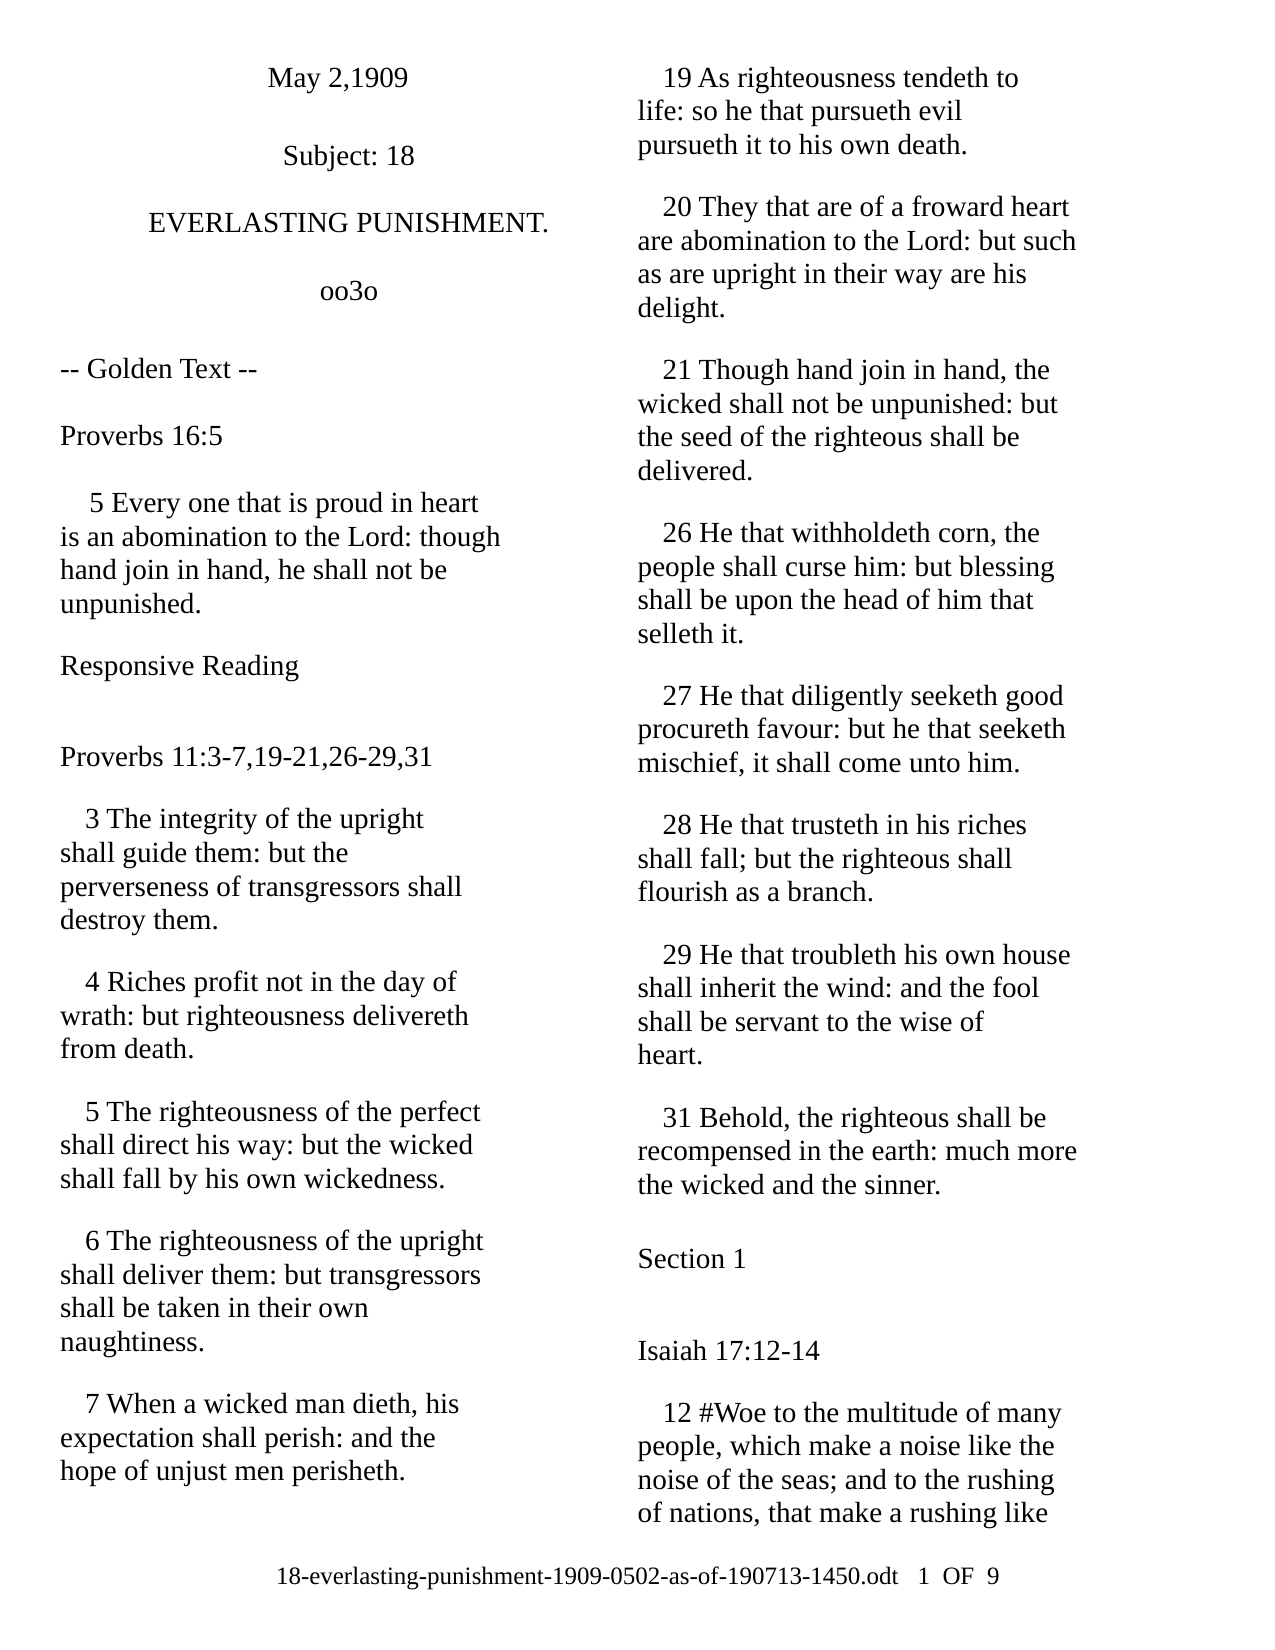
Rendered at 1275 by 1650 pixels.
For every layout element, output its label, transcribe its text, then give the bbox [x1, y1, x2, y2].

subtitle Subject: 18 EVERLASTING PUNISHMENT. oo3o [60, 138, 637, 306]
text Responsive Reading [60, 648, 637, 682]
text -- Golden Text -- Proverbs 16:5 5 Every one that is proud in heart is an abomination to the Lord: though hand join in hand, he shall not be unpunished. [60, 351, 637, 619]
text Proverbs 11:3-7,19-21,26-29,31 3 The integrity of the upright shall guide them: but the perverseness of transgressors shall destroy them. 4 Riches profit not in the day of wrath: but righteousness delivereth from death. 5 The righteousness of the perfect shall direct his way: but the wicked shall fall by his own wickedness. 6 The righteousness of the upright shall deliver them: but transgressors shall be taken in their own naughtiness. 7 When a wicked man dieth, his expectation shall perish: and the hope of unjust men perisheth. 19 As righteousness tendeth to life: so he that pursueth evil pursueth it to his own death. 20 They that are of a froward heart are abomination to the Lord: but such as are upright in their way are his delight. 21 Though hand join in hand, the wicked shall not be unpunished: but the seed of the righteous shall be delivered. 26 He that withholdeth corn, the people shall curse him: but blessing shall be upon the head of him that selleth it. 27 He that diligently seeketh good procureth favour: but he that seeketh mischief, it shall come unto him. 28 He that trusteth in his riches shall fall; but the righteous shall flourish as a branch. 29 He that troubleth his own house shall inherit the wind: and the fool shall be servant to the wise of heart. 31 Behold, the righteous shall be recompensed in the earth: much more the wicked and the sinner. [60, 60, 1215, 1516]
text Isaiah 17:12-14 12 #Woe to the multitude of many people, which make a noise like the noise of the seas; and to the rushing of nations, that make a rushing like [637, 1304, 1215, 1529]
text May 2,1909 [60, 60, 637, 93]
text Section 1 [637, 1242, 1215, 1275]
